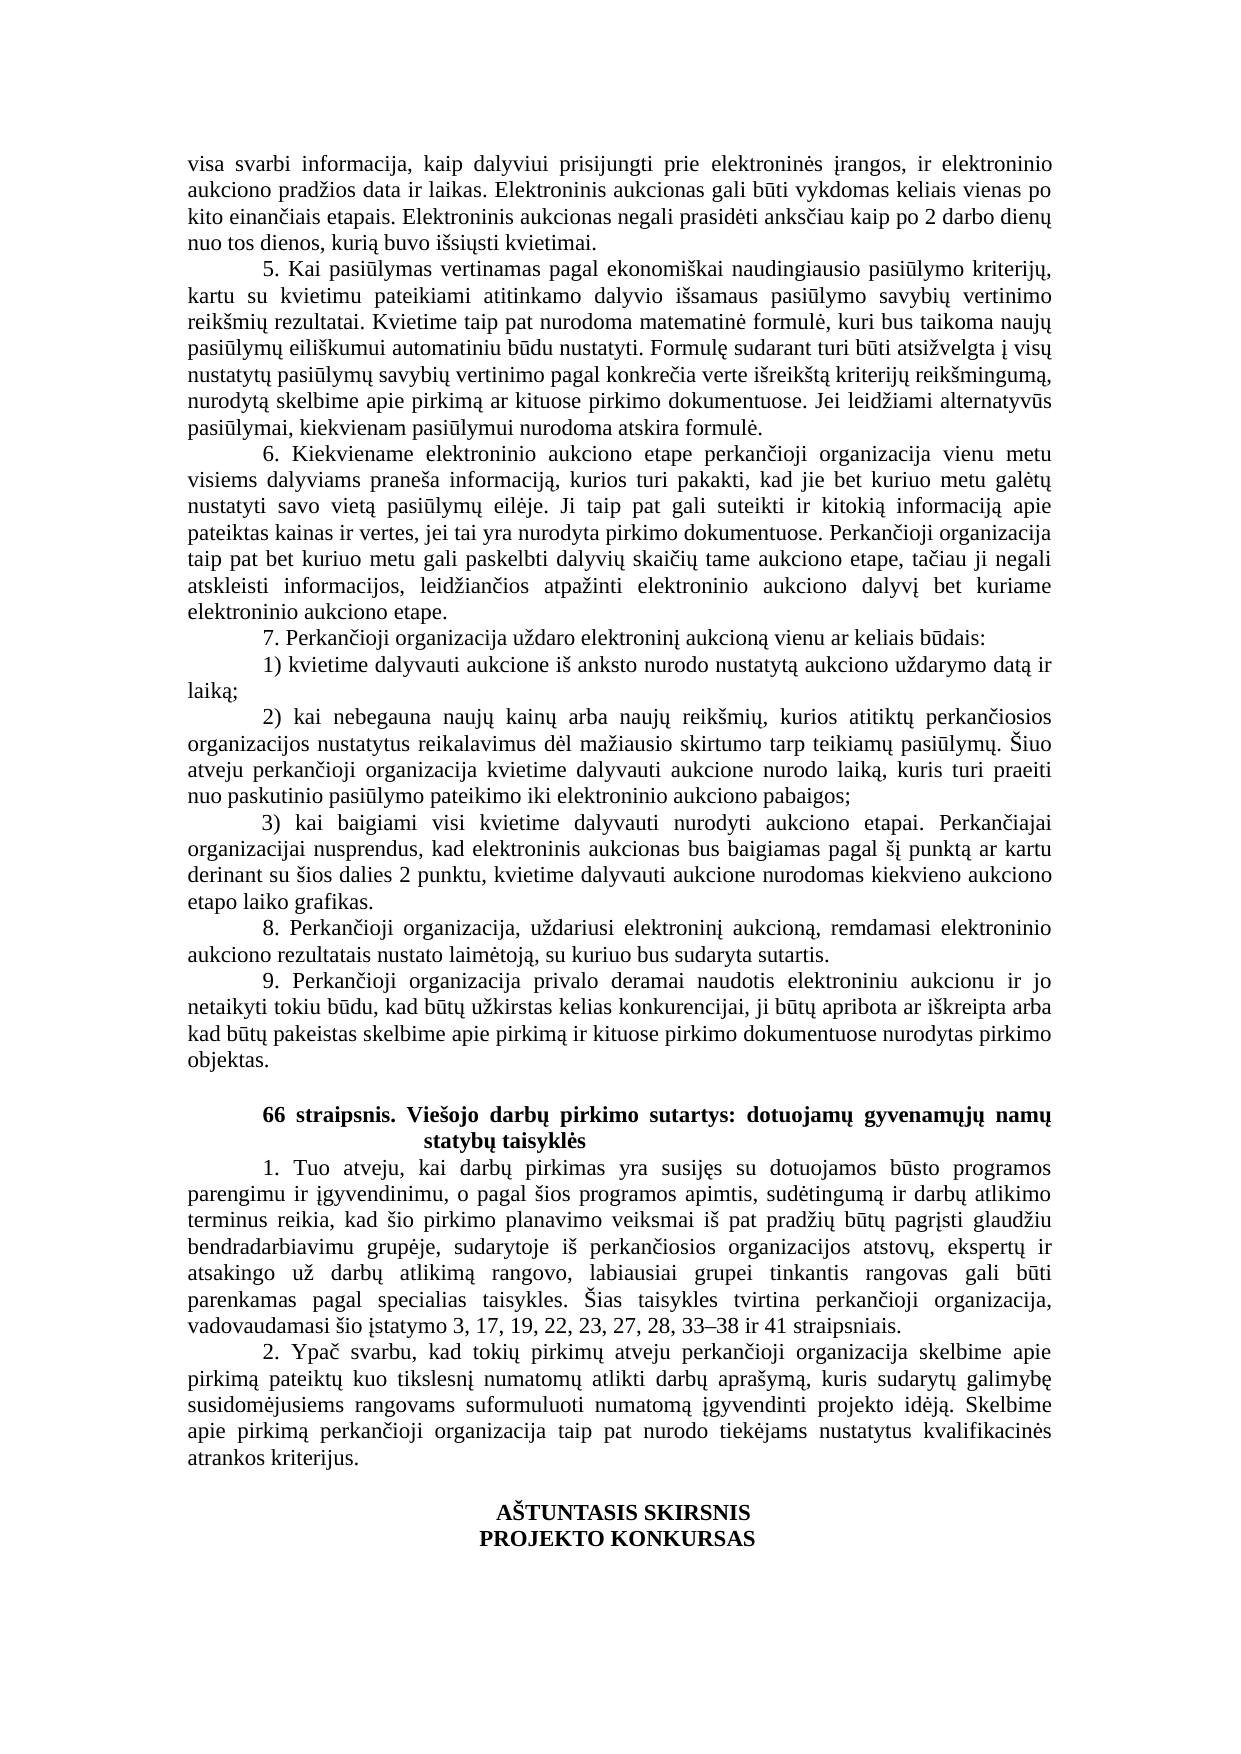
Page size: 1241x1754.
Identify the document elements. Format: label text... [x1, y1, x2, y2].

text 2. Ypač svarbu, kad tokių pirkimų atveju perkančioji organizacija skelbime apie pirkimą pateiktų kuo tikslesnį numatomų atlikti darbų aprašymą, kuris sudarytų galimybę susidomėjusiems rangovams suformuluoti numatomą įgyvendinti projekto idėją. Skelbime apie pirkimą perkančioji organizacija taip pat nurodo tiekėjams nustatytus kvalifikacinės atrankos kriterijus. [187, 1338, 1053, 1470]
text 6. Kiekviename elektroninio aukciono etape perkančioji organizacija vienu metu visiems dalyviams praneša informaciją, kurios turi pakakti, kad jie bet kuriuo metu galėtų nustatyti savo vietą pasiūlymų eilėje. Ji taip pat gali suteikti ir kitokią informaciją apie pateiktas kainas ir vertes, jei tai yra nurodyta pirkimo dokumentuose. Perkančioji organizacija taip pat bet kuriuo metu gali paskelbti dalyvių skaičių tame aukciono etape, tačiau ji negali atskleisti informacijos, leidžiančios atpažinti elektroninio aukciono dalyvį bet kuriame elektroninio aukciono etape. [187, 440, 1053, 624]
text 1. Tuo atveju, kai darbų pirkimas yra susijęs su dotuojamos būsto programos parengimu ir įgyvendinimu, o pagal šios programos apimtis, sudėtingumą ir darbų atlikimo terminus reikia, kad šio pirkimo planavimo veiksmai iš pat pradžių būtų pagrįsti glaudžiu bendradarbiavimu grupėje, sudarytoje iš perkančiosios organizacijos atstovų, ekspertų ir atsakingo už darbų atlikimą rangovo, labiausiai grupei tinkantis rangovas gali būti parenkamas pagal specialias taisykles. Šias taisykles tvirtina perkančioji organizacija, vadovaudamasi šio įstatymo 3, 17, 19, 22, 23, 27, 28, 33–38 ir 41 straipsniais. [187, 1154, 1053, 1338]
text 66 straipsnis. Viešojo darbų pirkimo sutartys: dotuojamų gyvenamųjų namų statybų taisyklės [262, 1101, 1053, 1154]
text 8. Perkančioji organizacija, uždariusi elektroninį aukcioną, remdamasi elektroninio aukciono rezultatais nustato laimėtoją, su kuriuo bus sudaryta sutartis. [187, 914, 1053, 967]
text 9. Perkančioji organizacija privalo deramai naudotis elektroniniu aukcionu ir jo netaikyti tokiu būdu, kad būtų užkirstas kelias konkurencijai, ji būtų apribota ar iškreipta arba kad būtų pakeistas skelbime apie pirkimą ir kituose pirkimo dokumentuose nurodytas pirkimo objektas. [187, 967, 1053, 1072]
text 7. Perkančioji organizacija uždaro elektroninį aukcioną vienu ar keliais būdais: [187, 624, 1053, 651]
text AŠTUNTASIS skirsnis Projekto konkursaS [187, 1499, 1053, 1552]
text 3) kai baigiami visi kvietime dalyvauti nurodyti aukciono etapai. Perkančiajai organizacijai nusprendus, kad elektroninis aukcionas bus baigiamas pagal šį punktą ar kartu derinant su šios dalies 2 punktu, kvietime dalyvauti aukcione nurodomas kiekvieno aukciono etapo laiko grafikas. [187, 809, 1053, 914]
text visa svarbi informacija, kaip dalyviui prisijungti prie elektroninės įrangos, ir elektroninio aukciono pradžios data ir laikas. Elektroninis aukcionas gali būti vykdomas keliais vienas po kito einančiais etapais. Elektroninis aukcionas negali prasidėti anksčiau kaip po 2 darbo dienų nuo tos dienos, kurią buvo išsiųsti kvietimai. [187, 150, 1053, 255]
text 1) kvietime dalyvauti aukcione iš anksto nurodo nustatytą aukciono uždarymo datą ir laiką; [187, 651, 1053, 703]
text 5. Kai pasiūlymas vertinamas pagal ekonomiškai naudingiausio pasiūlymo kriterijų, kartu su kvietimu pateikiami atitinkamo dalyvio išsamaus pasiūlymo savybių vertinimo reikšmių rezultatai. Kvietime taip pat nurodoma matematinė formulė, kuri bus taikoma naujų pasiūlymų eiliškumui automatiniu būdu nustatyti. Formulę sudarant turi būti atsižvelgta į visų nustatytų pasiūlymų savybių vertinimo pagal konkrečia verte išreikštą kriterijų reikšmingumą, nurodytą skelbime apie pirkimą ar kituose pirkimo dokumentuose. Jei leidžiami alternatyvūs pasiūlymai, kiekvienam pasiūlymui nurodoma atskira formulė. [187, 255, 1053, 440]
text 2) kai nebegauna naujų kainų arba naujų reikšmių, kurios atitiktų perkančiosios organizacijos nustatytus reikalavimus dėl mažiausio skirtumo tarp teikiamų pasiūlymų. Šiuo atveju perkančioji organizacija kvietime dalyvauti aukcione nurodo laiką, kuris turi praeiti nuo paskutinio pasiūlymo pateikimo iki elektroninio aukciono pabaigos; [187, 703, 1053, 809]
